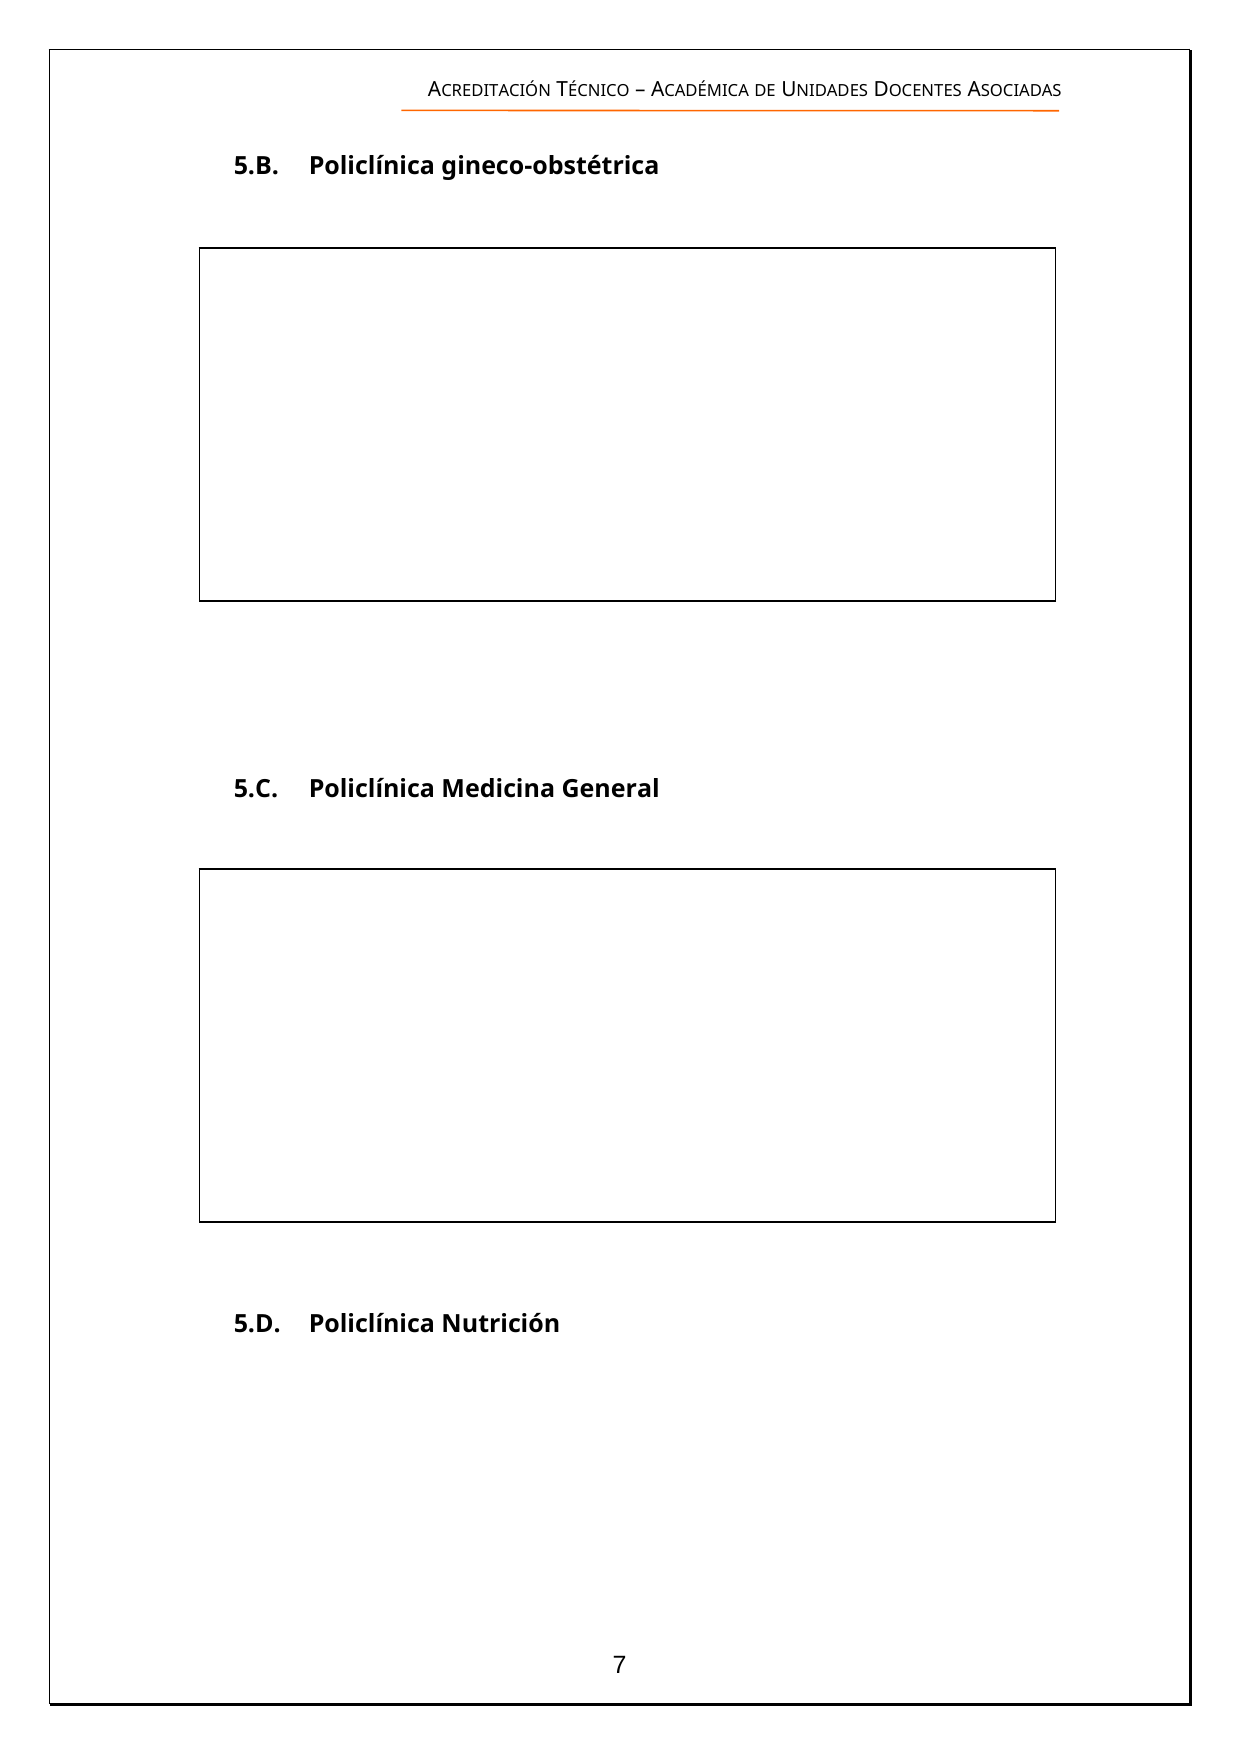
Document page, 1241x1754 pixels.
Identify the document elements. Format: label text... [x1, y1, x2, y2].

subtitle Policlínica Medicina General [233, 770, 1061, 804]
subtitle Policlínica Nutrición [233, 1305, 1061, 1339]
subtitle Policlínica gineco-obstétrica [233, 148, 1061, 182]
